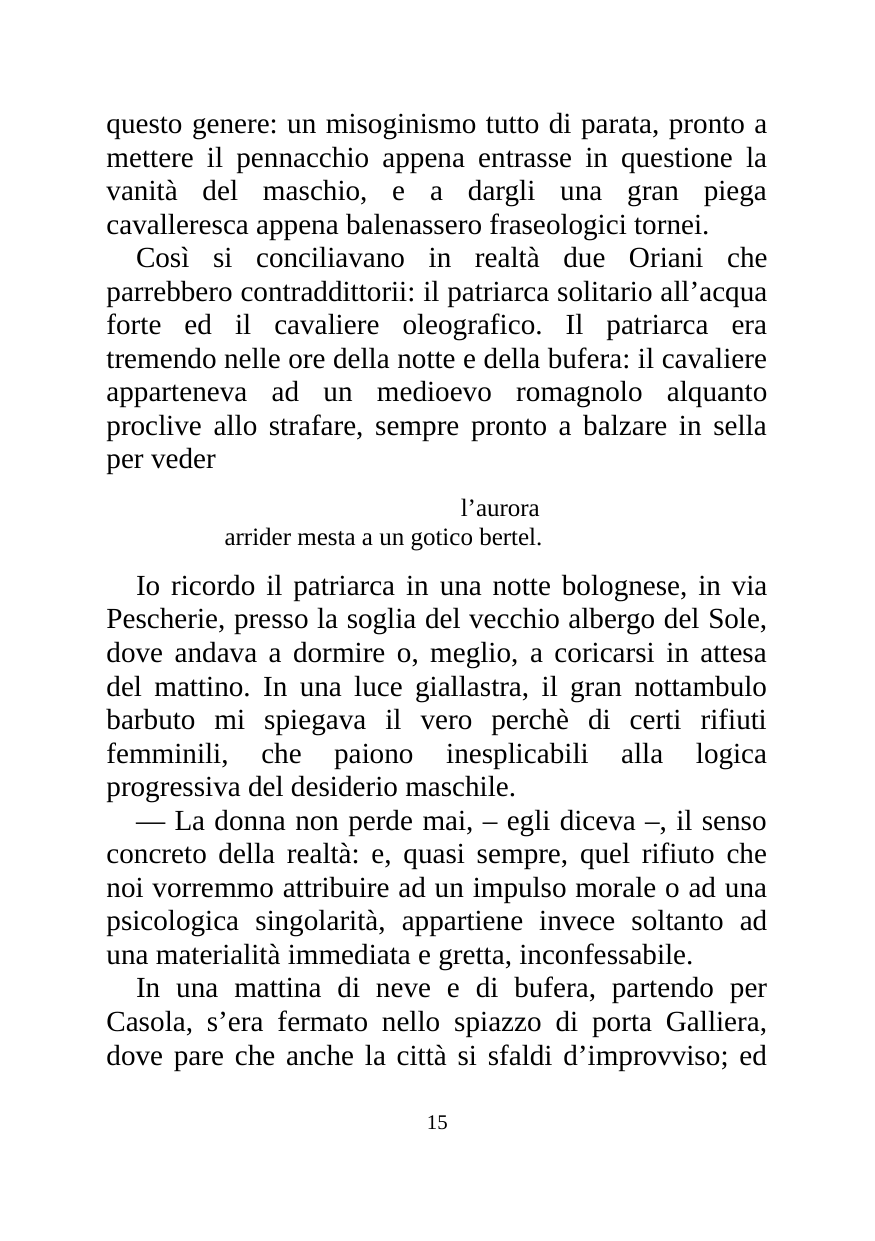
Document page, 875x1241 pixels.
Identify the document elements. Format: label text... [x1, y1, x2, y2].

text Io ricordo il patriarca in una notte bolognese, in via Pescherie, presso la soglia del vecchio albergo del Sole, dove andava a dormire o, meglio, a coricarsi in attesa del mattino. In una luce giallastra, il gran nottambulo barbuto mi spiegava il vero perchè di certi rifiuti femminili, che paiono inesplicabili alla logica progressiva del desiderio maschile. [106, 568, 768, 803]
text l’aurora arrider mesta a un gotico bertel. [224, 493, 768, 550]
text In una mattina di neve e di bufera, partendo per Casola, s’era fermato nello spiazzo di porta Galliera, dove pare che anche la città si sfaldi d’improvviso; ed [106, 971, 768, 1071]
text Così si conciliavano in realtà due Oriani che parrebbero contraddittorii: il patriarca solitario all’acqua forte ed il cavaliere oleografico. Il patriarca era tremendo nelle ore della notte e della bufera: il cavaliere apparteneva ad un medioevo romagnolo alquanto proclive allo strafare, sempre pronto a balzare in sella per veder [106, 240, 768, 475]
text questo genere: un misoginismo tutto di parata, pronto a mettere il pennacchio appena entrasse in questione la vanità del maschio, e a dargli una gran piega cavalleresca appena balenassero fraseologici tornei. [106, 106, 768, 240]
text — La donna non perde mai, – egli diceva –, il senso concreto della realtà: e, quasi sempre, quel rifiuto che noi vorremmo attribuire ad un impulso morale o ad una psicologica singolarità, appartiene invece soltanto ad una materialità immediata e gretta, inconfessabile. [106, 803, 768, 971]
